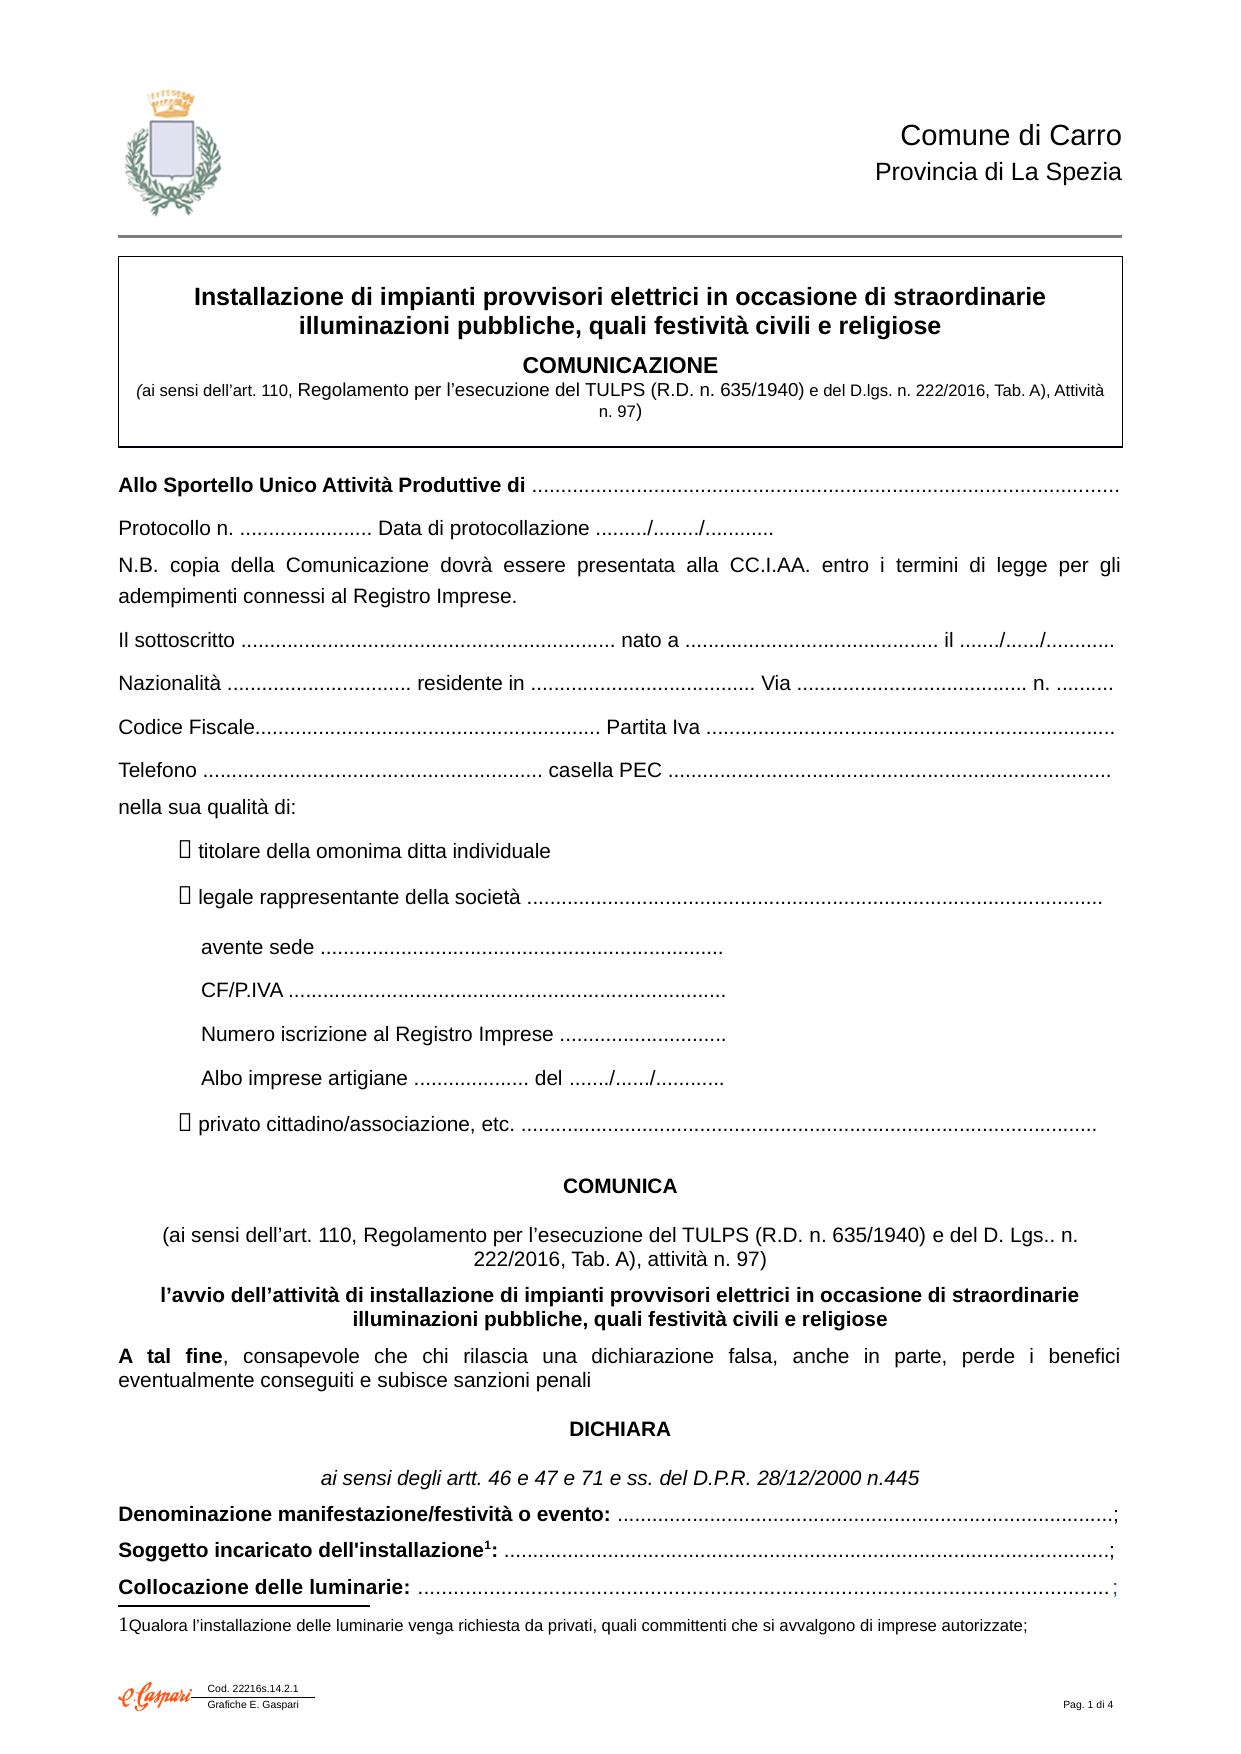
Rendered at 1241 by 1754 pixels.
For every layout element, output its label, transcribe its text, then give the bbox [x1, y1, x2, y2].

text Numero iscrizione al Registro Imprese ............................. [201, 1022, 1122, 1046]
text Soggetto incaricato dell'installazione: .........................................................................................................; [118, 1538, 1122, 1562]
text  legale rappresentante della società .................................................................................................... [177, 878, 1122, 912]
text ai sensi degli artt. 46 e 47 e 71 e ss. del D.P.R. 28/12/2000 n.445 [118, 1465, 1122, 1489]
text Collocazione delle luminarie: ....................................................................................................................; [118, 1575, 1122, 1599]
text A tal fine, consapevole che chi rilascia una dichiarazione falsa, anche in parte, perde i benefici eventualmente conseguiti e subisce sanzioni penali [118, 1343, 1122, 1391]
text Allo Sportello Unico Attività Produttive di [118, 472, 1122, 496]
picture [122, 185, 224, 219]
text Qualora l’installazione delle luminarie venga richiesta da privati, quali committenti che si avvalgono di imprese autorizzate; [118, 1612, 1122, 1636]
text l’avvio dell’attività di installazione di impianti provvisori elettrici in occasione di straordinarie illuminazioni pubbliche, quali festività civili e religiose [118, 1283, 1122, 1331]
picture [122, 152, 224, 157]
text Telefono ........................................................... casella PEC ............................................................................. [118, 758, 1122, 782]
text Nazionalità ................................ residente in ....................................... Via ........................................ n. .......... [118, 671, 1122, 695]
text Denominazione manifestazione/festività o evento: ......................................................................................; [118, 1502, 1122, 1526]
text Comune di Carro [118, 118, 1122, 152]
text (ai sensi dell’art. 110, Regolamento per l’esecuzione del TULPS (R.D. n. 635/1940) e del D. Lgs.. n. 222/2016, Tab. A), attività n. 97) [118, 1223, 1122, 1271]
text N.B. copia della Comunicazione dovrà essere presentata alla CC.I.AA. entro i termini di legge per gli adempimenti connessi al Registro Imprese. [118, 553, 1122, 608]
picture [118, 1682, 192, 1711]
text Albo imprese artigiane .................... del ......./....../............ [201, 1066, 1122, 1089]
text  titolare della omonima ditta individuale [177, 831, 1122, 865]
text Protocollo n. ....................... Data di protocollazione ........./......../............ [118, 516, 1122, 540]
picture [122, 87, 224, 118]
text Codice Fiscale............................................................ Partita Iva ....................................................................... [118, 715, 1122, 739]
text CF/P.IVA ............................................................................ [201, 978, 1122, 1002]
text nella sua qualità di: [118, 795, 1122, 819]
text COMUNICA [118, 1174, 1122, 1198]
text  privato cittadino/associazione, etc. .................................................................................................... [177, 1104, 1122, 1138]
table_header Installazione di impianti provvisori elettrici in occasione di straordinarie illuminazioni pubbliche, quali festività civili e religiose COMUNICAZIONE (ai sensi dell’art. 110, Regolamento per l’esecuzione del TULPS (R.D. n. 635/1940) e del D.lgs. n. 222/2016, Tab. A), Attività n. 97) [119, 257, 1122, 446]
text Provincia di La Spezia [118, 157, 1122, 185]
text avente sede ...................................................................... [201, 934, 1122, 958]
text DICHIARA [118, 1416, 1122, 1440]
text Il sottoscritto ................................................................. nato a ............................................ il ......./....../............ [118, 627, 1122, 651]
